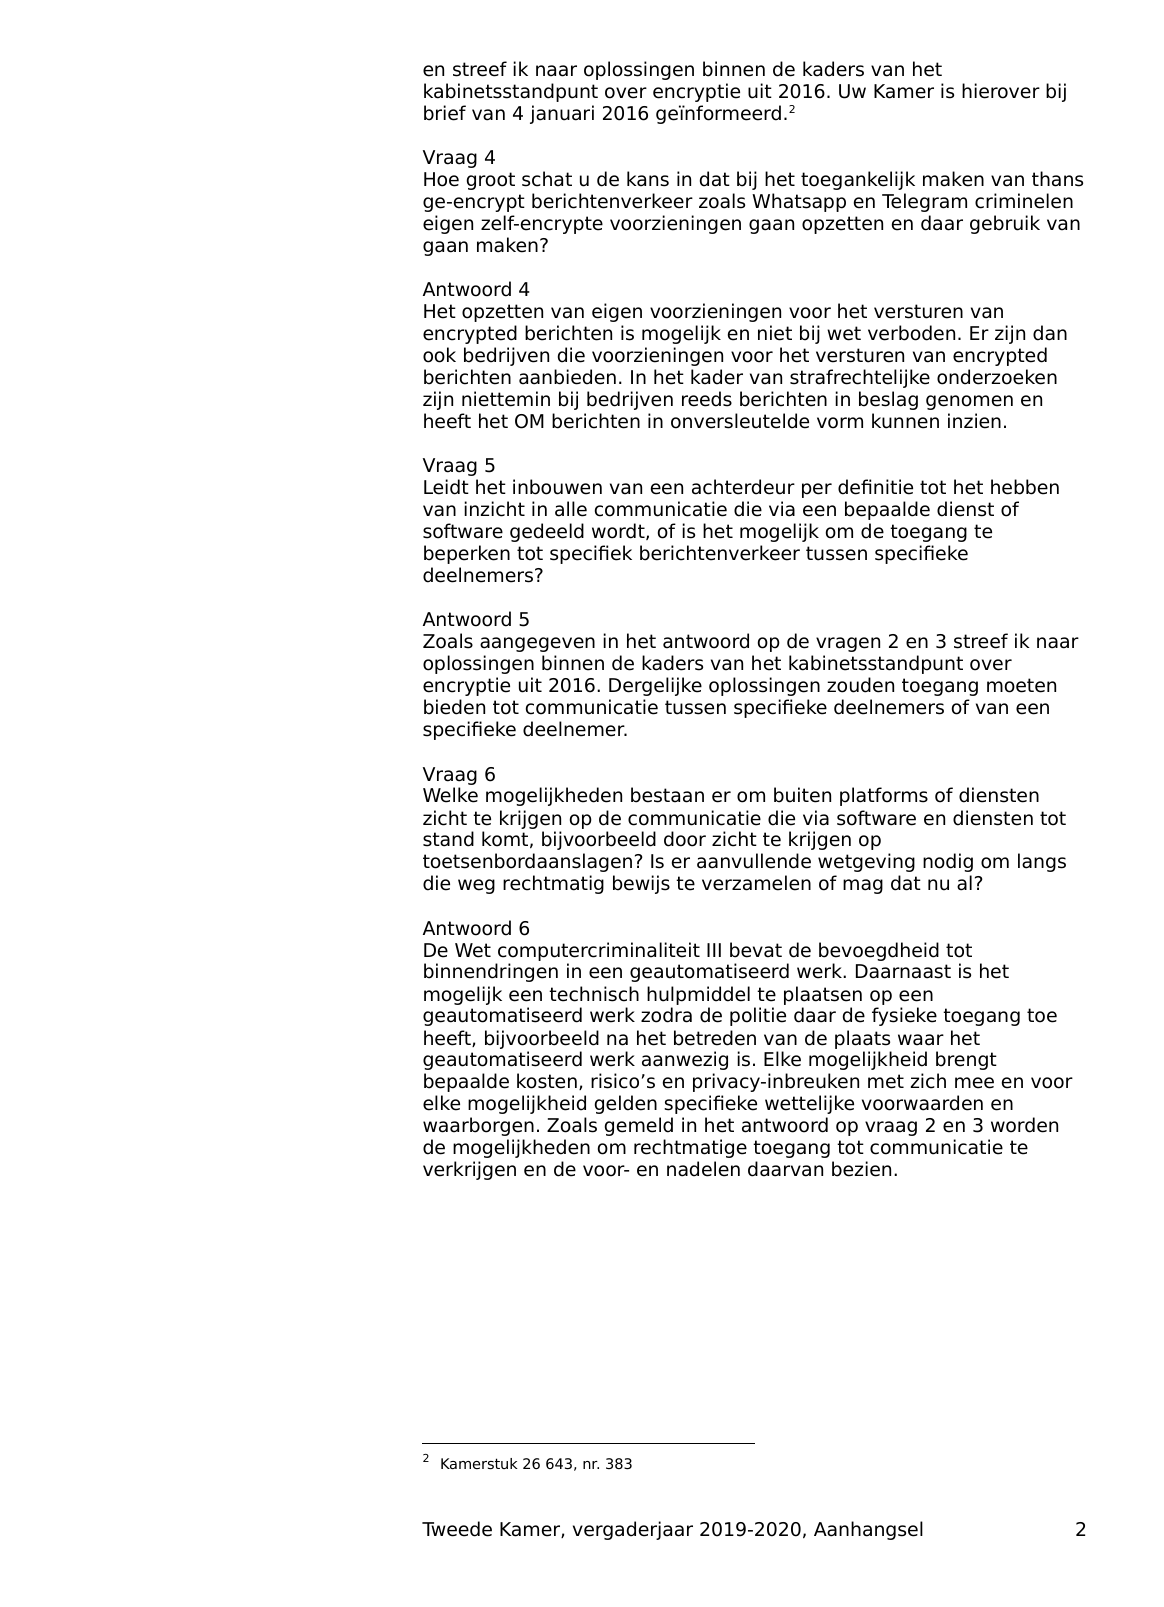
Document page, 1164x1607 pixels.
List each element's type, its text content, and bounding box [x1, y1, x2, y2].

text De Wet computercriminaliteit III bevat de bevoegdheid tot binnendringen in een geautomatiseerd werk. Daarnaast is het mogelijk een technisch hulpmiddel te plaatsen op een geautomatiseerd werk zodra de politie daar de fysieke toegang toe heeft, bijvoorbeeld na het betreden van de plaats waar het geautomatiseerd werk aanwezig is. Elke mogelijkheid brengt bepaalde kosten, risico’s en privacy-inbreuken met zich mee en voor elke mogelijkheid gelden specifieke wettelijke voorwaarden en waarborgen. Zoals gemeld in het antwoord op vraag 2 en 3 worden de mogelijkheden om rechtmatige toegang tot communicatie te verkrijgen en de voor- en nadelen daarvan bezien. [422, 939, 1087, 1181]
text Vraag 4 [422, 147, 1087, 169]
text en streef ik naar oplossingen binnen de kaders van het kabinetsstandpunt over encryptie uit 2016. Uw Kamer is hierover bij brief van 4 januari 2016 geïnformeerd. [422, 59, 1087, 125]
text Antwoord 6 [422, 917, 1087, 939]
text Hoe groot schat u de kans in dat bij het toegankelijk maken van thans ge-encrypt berichtenverkeer zoals Whatsapp en Telegram criminelen eigen zelf-encrypte voorzieningen gaan opzetten en daar gebruik van gaan maken? [422, 169, 1087, 257]
text Vraag 6 [422, 763, 1087, 785]
text Kamerstuk 26 643, nr. 383 [422, 1452, 1087, 1474]
text Vraag 5 [422, 455, 1087, 477]
text Leidt het inbouwen van een achterdeur per definitie tot het hebben van inzicht in alle communicatie die via een bepaalde dienst of software gedeeld wordt, of is het mogelijk om de toegang te beperken tot specifiek berichtenverkeer tussen specifieke deelnemers? [422, 477, 1087, 587]
text Antwoord 4 [422, 279, 1087, 301]
text Het opzetten van eigen voorzieningen voor het versturen van encrypted berichten is mogelijk en niet bij wet verboden. Er zijn dan ook bedrijven die voorzieningen voor het versturen van encrypted berichten aanbieden. In het kader van strafrechtelijke onderzoeken zijn niettemin bij bedrijven reeds berichten in beslag genomen en heeft het OM berichten in onversleutelde vorm kunnen inzien. [422, 301, 1087, 433]
text Zoals aangegeven in het antwoord op de vragen 2 en 3 streef ik naar oplossingen binnen de kaders van het kabinetsstandpunt over encryptie uit 2016. Dergelijke oplossingen zouden toegang moeten bieden tot communicatie tussen specifieke deelnemers of van een specifieke deelnemer. [422, 631, 1087, 741]
text Welke mogelijkheden bestaan er om buiten platforms of diensten zicht te krijgen op de communicatie die via software en diensten tot stand komt, bijvoorbeeld door zicht te krijgen op toetsenbordaanslagen? Is er aanvullende wetgeving nodig om langs die weg rechtmatig bewijs te verzamelen of mag dat nu al? [422, 785, 1087, 895]
text Antwoord 5 [422, 609, 1087, 631]
